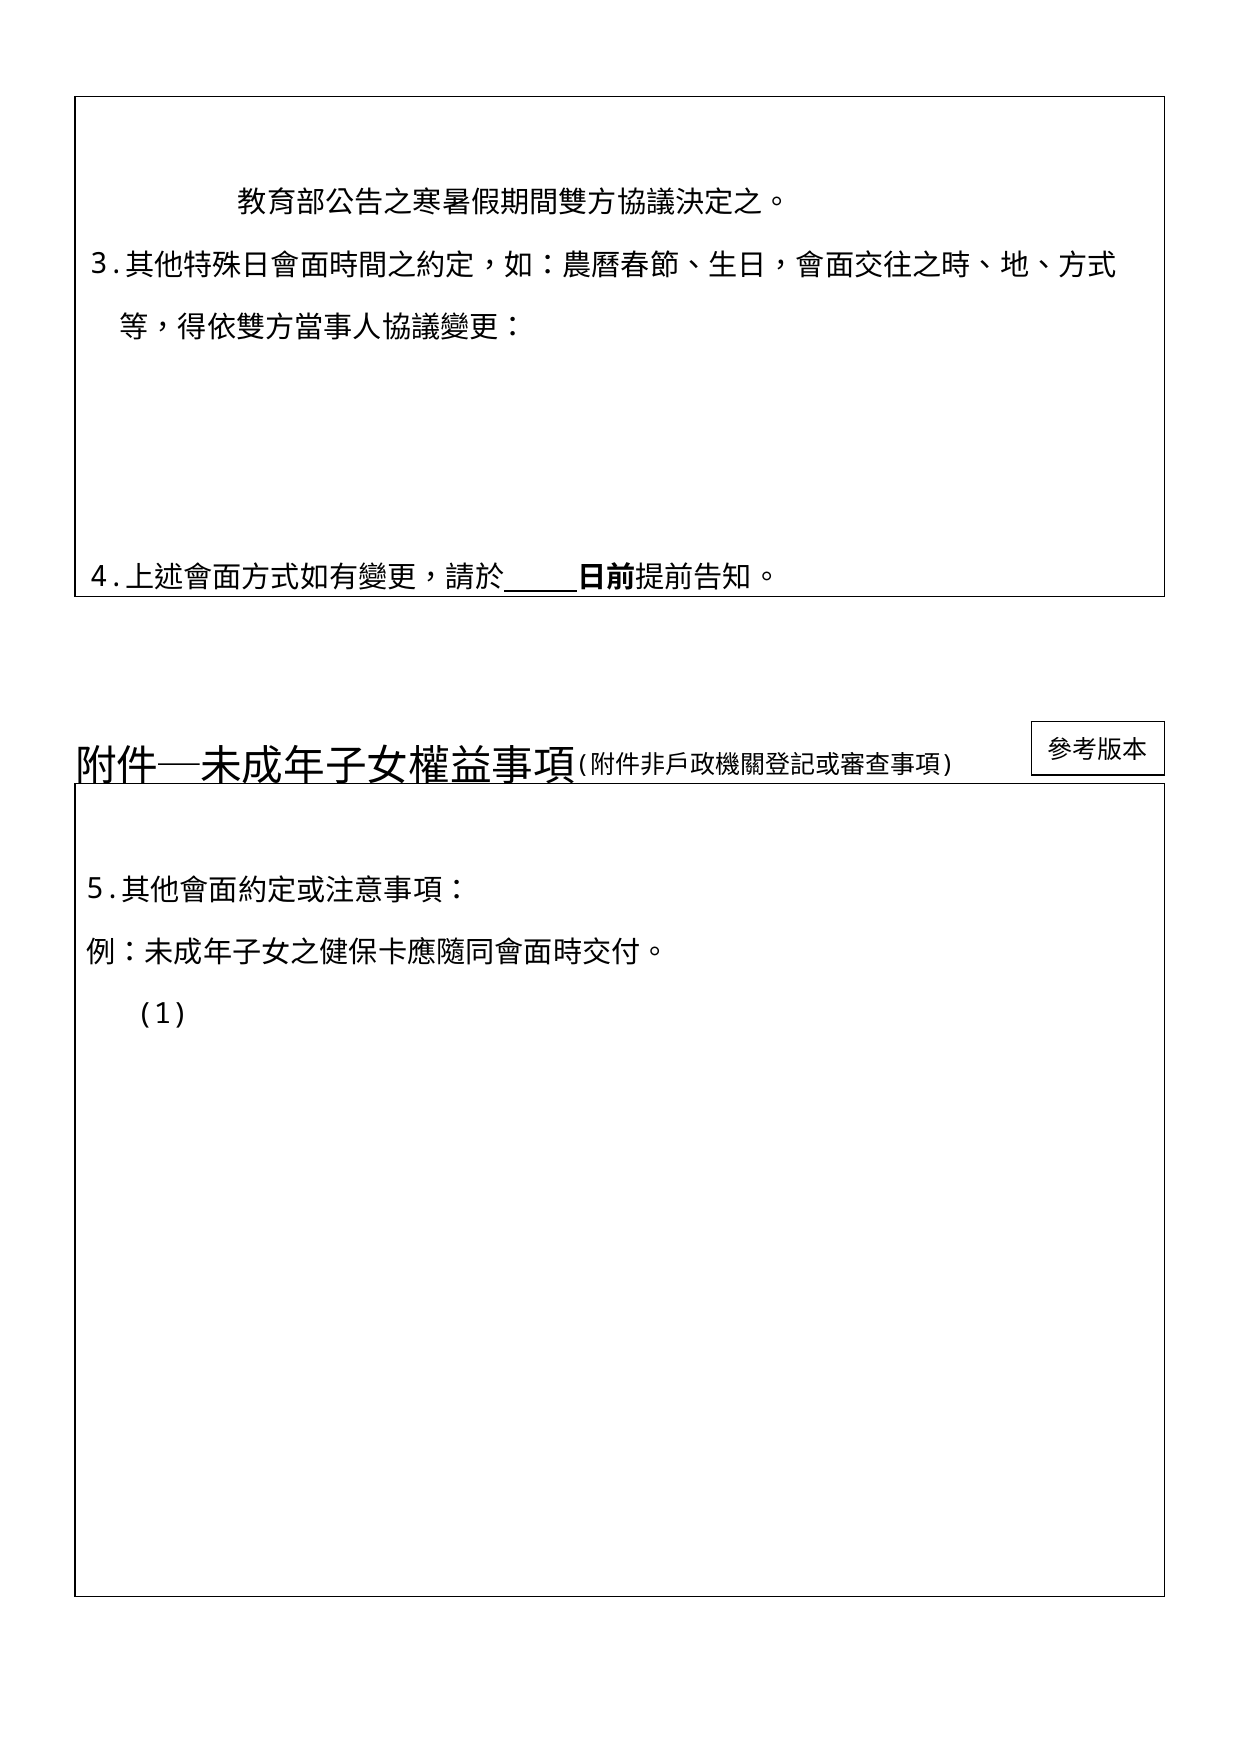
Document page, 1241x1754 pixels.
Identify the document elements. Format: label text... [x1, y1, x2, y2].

table_header 5.其他會面約定或注意事項： 例：未成年子女之健保卡應隨同會面時交付。 [76, 784, 1164, 1596]
table_header 教育部公告之寒暑假期間雙方協議決定之。 3.其他特殊日會面時間之約定，如：農曆春節、生日，會面交往之時、地、方式等，得依雙方當事人協議變更： 4.上述會面方式如有變更，請於 日前提前告知。 [76, 97, 1164, 596]
text 附件─未成年子女權益事項(附件非戶政機關登記或審查事項) [75, 721, 1165, 783]
text 參考版本 [1047, 730, 1149, 766]
